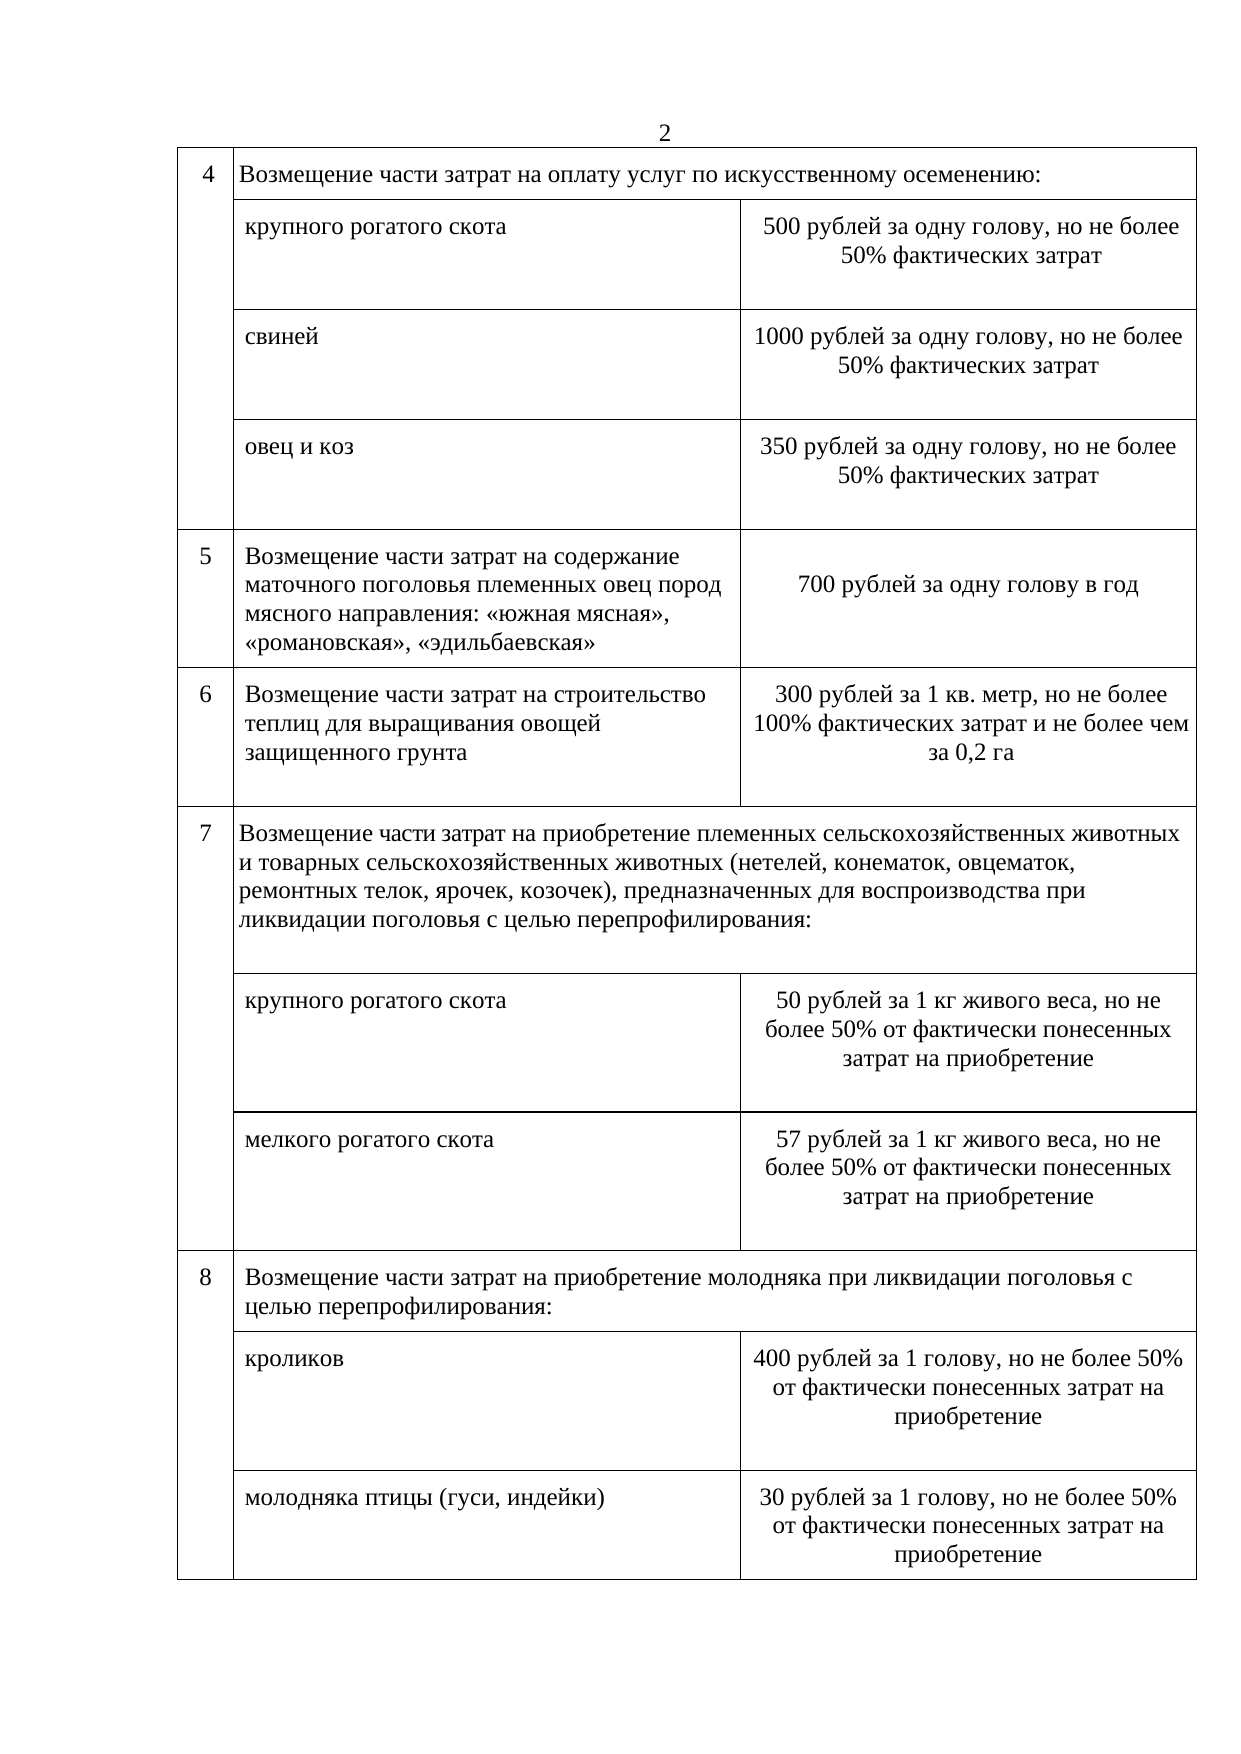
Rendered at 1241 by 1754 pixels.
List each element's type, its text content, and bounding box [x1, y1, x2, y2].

table_cell 500 рублей за одну голову, но не более 50% фактических затрат [741, 200, 1196, 309]
table_cell Возмещение части затрат на строительство теплиц для выращивания овощей защищенного грунта [234, 668, 740, 806]
table_cell 57 рублей за 1 кг живого веса, но не более 50% от фактически понесенных затрат на приобретение [741, 1113, 1196, 1250]
table_cell крупного рогатого скота [234, 200, 740, 309]
table_cell 400 рублей за 1 голову, но не более 50% от фактически понесенных затрат на приобретение [741, 1332, 1196, 1469]
table_cell свиней [234, 310, 740, 419]
table_cell мелкого рогатого скота [234, 1113, 740, 1250]
table_cell 6 [178, 668, 233, 806]
table_cell Возмещение части затрат на приобретение племенных сельскохозяйственных животных и товарных сельскохозяйственных животных (нетелей, конематок, овцематок, ремонтных телок, ярочек, козочек), предназначенных для воспроизводства при ликвидации поголовья с целью перепрофилирования: [234, 807, 1196, 973]
table_cell 300 рублей за 1 кв. метр, но не более 100% фактических затрат и не более чем за 0,2 га [741, 668, 1196, 806]
table_cell Возмещение части затрат на приобретение молодняка при ликвидации поголовья с целью перепрофилирования: [234, 1251, 1196, 1331]
table_cell 700 рублей за одну голову в год [741, 530, 1196, 667]
table_cell Возмещение части затрат на содержание маточного поголовья племенных овец пород мясного направления: «южная мясная», «романовская», «эдильбаевская» [234, 530, 740, 667]
table_cell овец и коз [234, 420, 740, 528]
table_cell 350 рублей за одну голову, но не более 50% фактических затрат [741, 420, 1196, 528]
text 2 [177, 118, 1181, 147]
table_cell крупного рогатого скота [234, 974, 740, 1111]
table_cell 30 рублей за 1 голову, но не более 50% от фактически понесенных затрат на приобретение [741, 1471, 1196, 1579]
table_cell 8 [178, 1251, 233, 1579]
table_header 4 [178, 148, 233, 528]
table_cell 1000 рублей за одну голову, но не более 50% фактических затрат [741, 310, 1196, 419]
table_cell 7 [178, 807, 233, 1250]
table_cell 5 [178, 530, 233, 667]
table_header Возмещение части затрат на оплату услуг по искусственному осеменению: [234, 148, 1196, 199]
table_cell кроликов [234, 1332, 740, 1469]
table_cell 50 рублей за 1 кг живого веса, но не более 50% от фактически понесенных затрат на приобретение [741, 974, 1196, 1111]
table_cell молодняка птицы (гуси, индейки) [234, 1471, 740, 1579]
